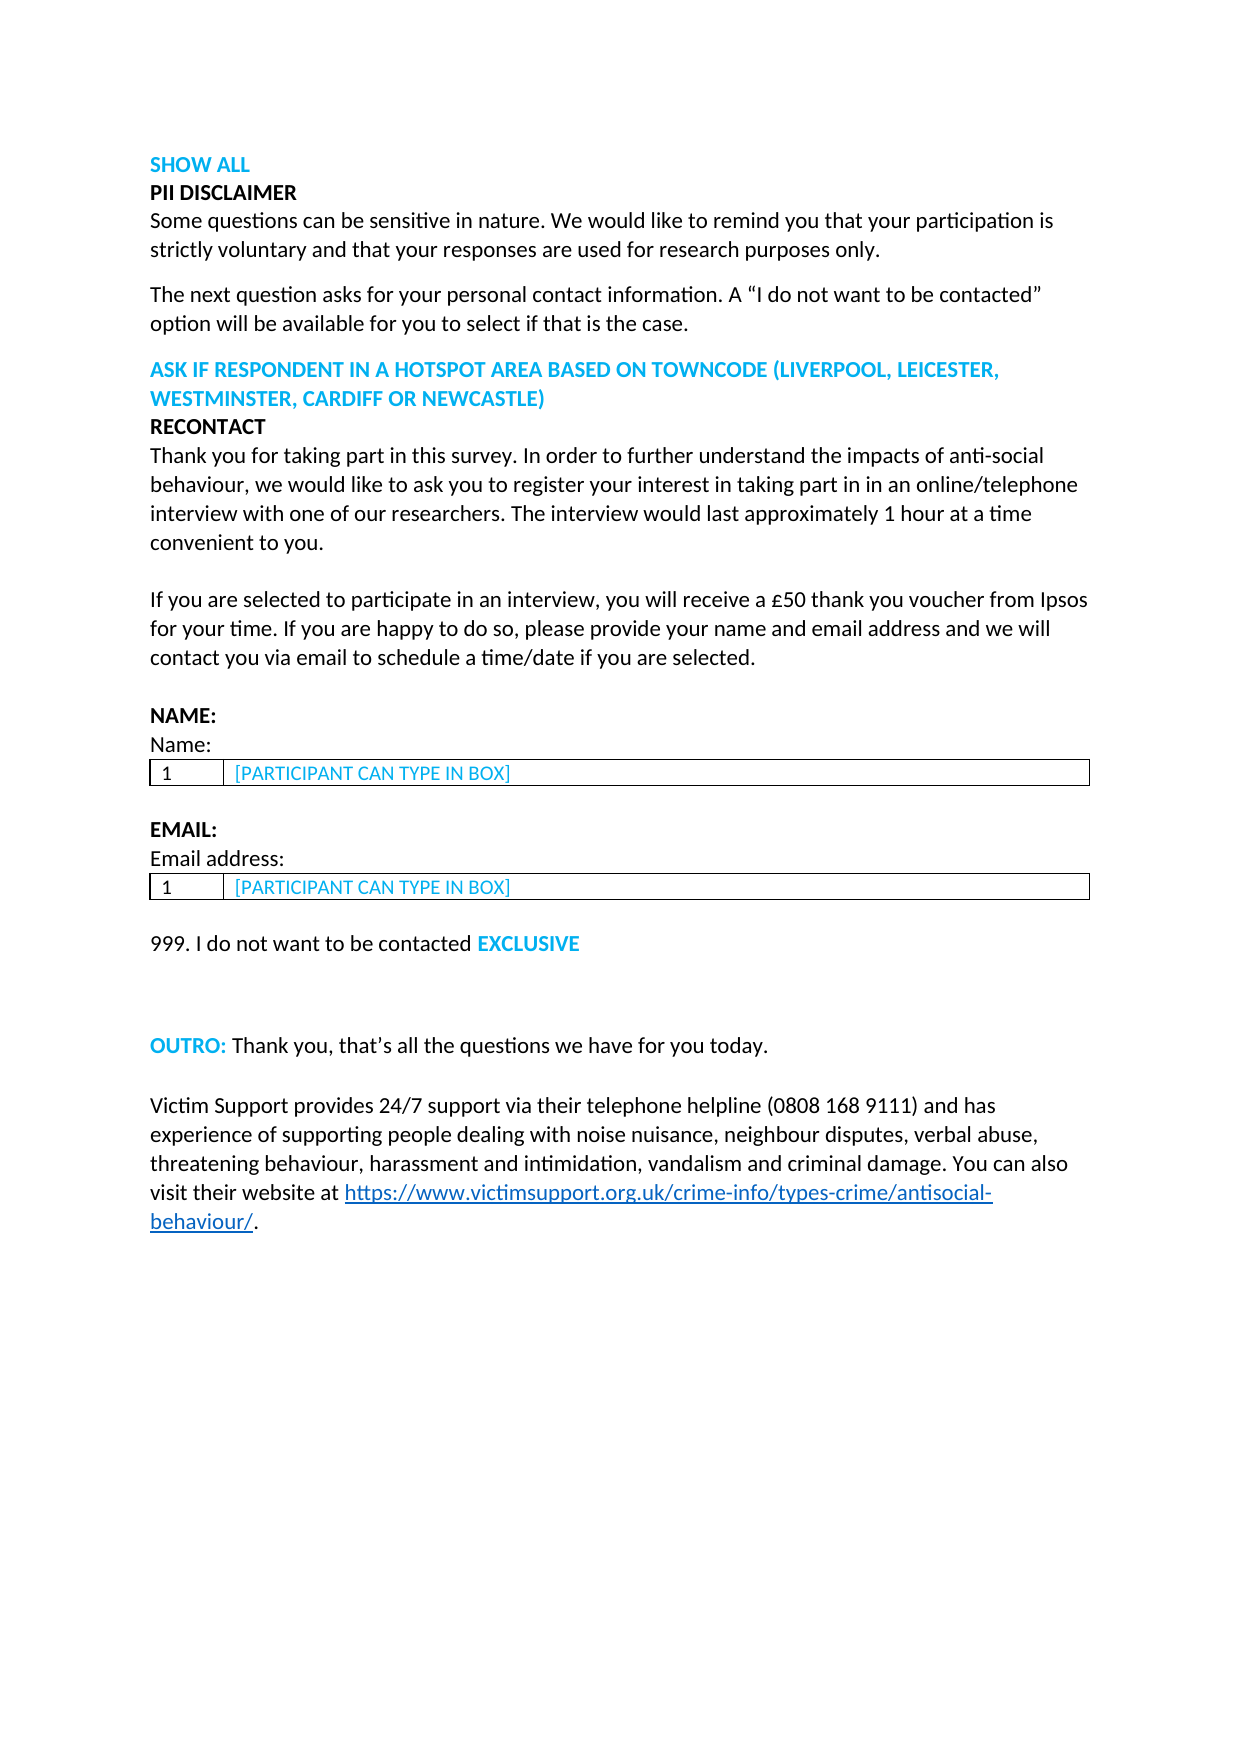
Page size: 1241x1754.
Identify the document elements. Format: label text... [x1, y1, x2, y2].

table_header 1 [212, 874, 223, 899]
text NAME: [150, 701, 1090, 729]
text If you are selected to participate in an interview, you will receive a £50 thank you voucher from Ipsos for your time. If you are happy to do so, please provide your name and email address and we will contact you via email to schedule a time/date if you are selected. [150, 586, 1090, 671]
text Some questions can be sensitive in nature. We would like to remind you that your participation is strictly voluntary and that your responses are used for research purposes only. [150, 206, 1090, 263]
text The next question asks for your personal contact information. A “I do not want to be contacted” option will be available for you to select if that is the case. [150, 280, 1090, 337]
text PII DISCLAIMER [150, 178, 1090, 206]
text RECONTACT [150, 412, 1090, 441]
table_header 1 [212, 760, 223, 785]
text Email address: [150, 844, 1090, 872]
table_header 1 [151, 874, 161, 899]
text EMAIL: [150, 815, 1090, 843]
text Thank you for taking part in this survey. In order to further understand the impacts of anti-social behaviour, we would like to ask you to register your interest in taking part in in an online/telephone interview with one of our researchers. The interview would last approximately 1 hour at a time convenient to you. [150, 441, 1090, 556]
text SHOW ALL [150, 150, 1090, 178]
text Victim Support provides 24/7 support via their telephone helpline (0808 168 9111) and has experience of supporting people dealing with noise nuisance, neighbour disputes, verbal abuse, threatening behaviour, harassment and intimidation, vandalism and criminal damage. You can also visit their website at https://www.victimsupport.org.uk/crime-info/types-crime/antisocial-behaviour/. [150, 1092, 1090, 1235]
text ASK IF RESPONDENT IN A HOTSPOT AREA BASED ON TOWNCODE (LIVERPOOL, LEICESTER, WESTMINSTER, CARDIFF OR NEWCASTLE) [150, 355, 1090, 412]
text OUTRO: Thank you, that’s all the questions we have for you today. [150, 1032, 1090, 1059]
table_header 1 [151, 760, 161, 785]
text 999. I do not want to be contacted EXCLUSIVE [150, 929, 1090, 957]
text Name: [150, 730, 1090, 758]
